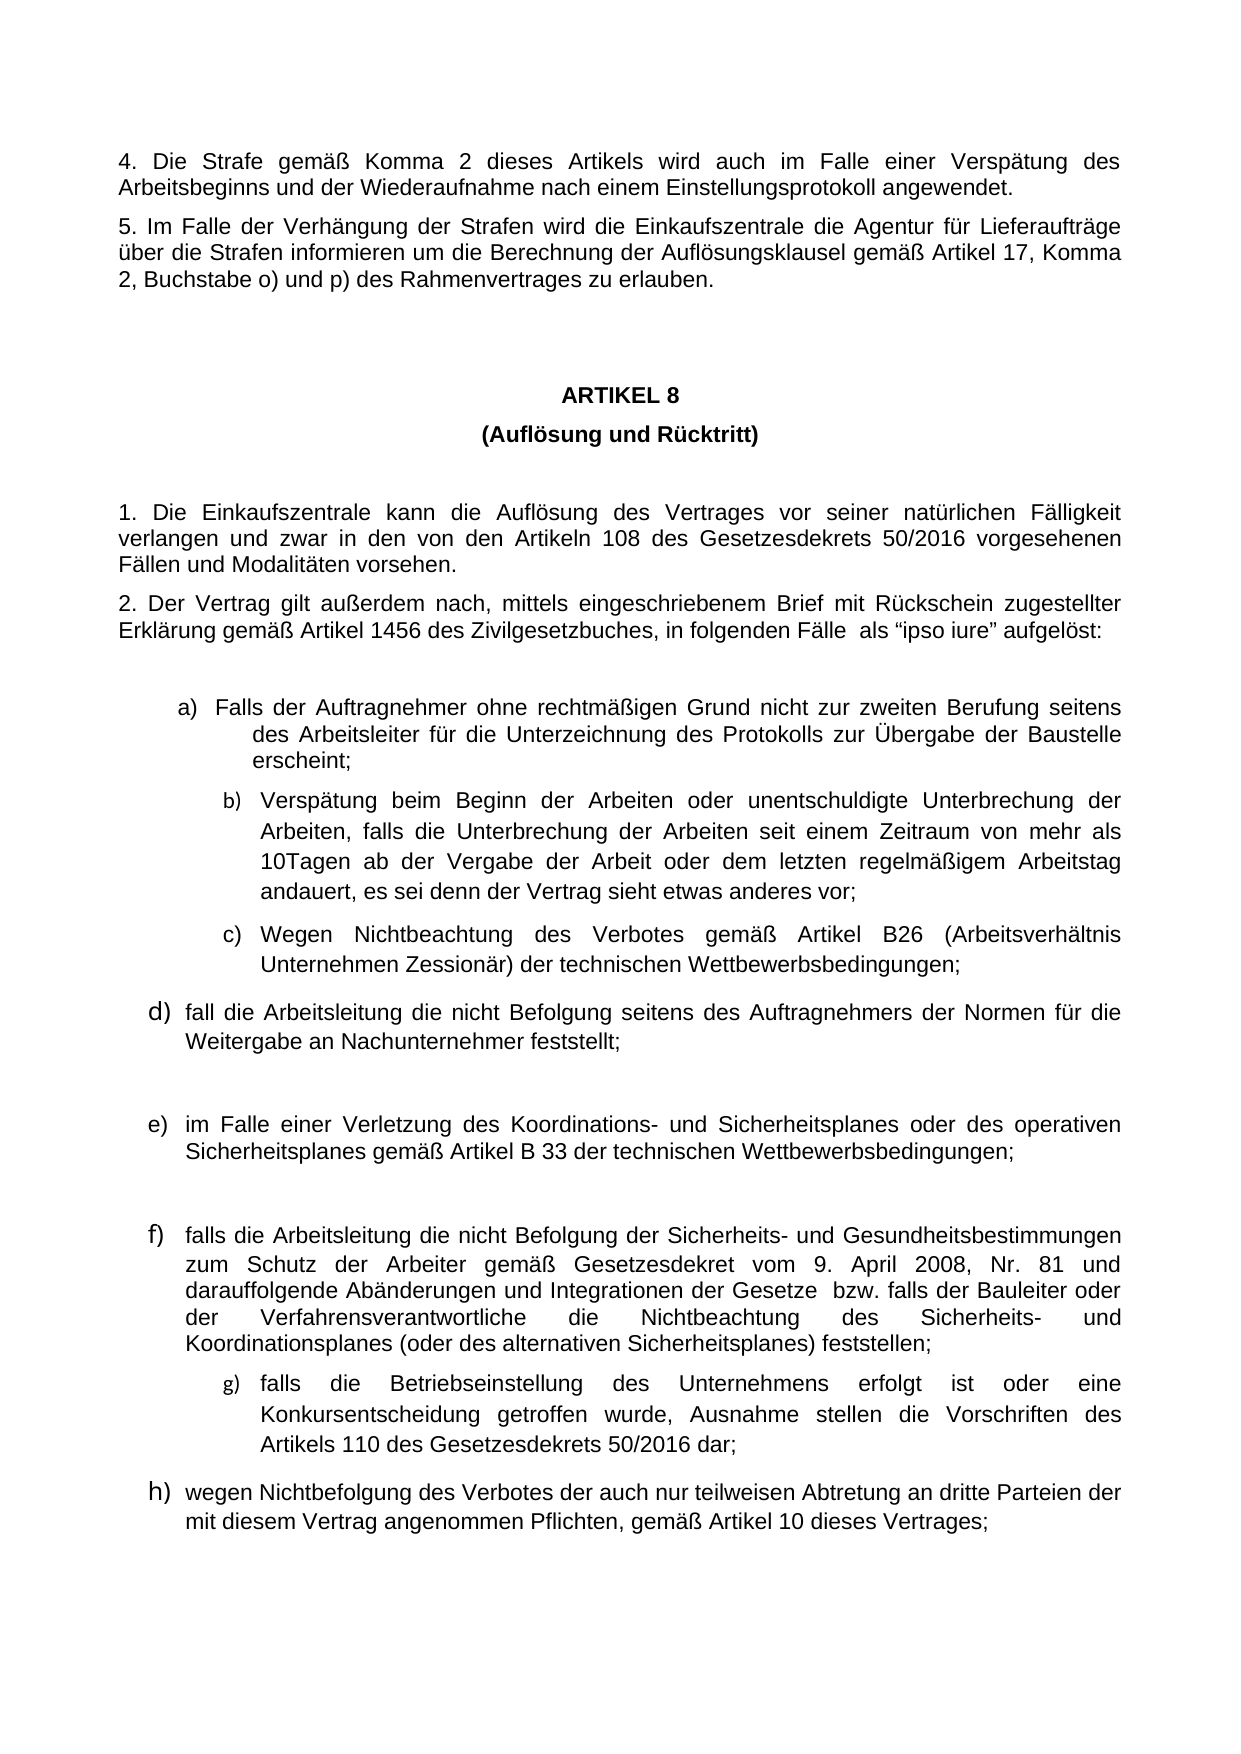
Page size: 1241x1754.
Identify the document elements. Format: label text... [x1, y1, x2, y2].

list Wegen Nichtbeachtung des Verbotes gemäß Artikel B26 (Arbeitsverhältnis Unternehmen Zessionär) der technischen Wettbewerbsbedingungen; [223, 921, 1122, 977]
text 4. Die Strafe gemäß Komma 2 dieses Artikels wird auch im Falle einer Verspätung des Arbeitsbeginns und der Wiederaufnahme nach einem Einstellungsprotokoll angewendet. [118, 148, 1122, 200]
text 1. Die Einkaufszentrale kann die Auflösung des Vertrages vor seiner natürlichen Fälligkeit verlangen und zwar in den von den Artikeln 108 des Gesetzesdekrets 50/2016 vorgesehenen Fällen und Modalitäten vorsehen. [118, 499, 1122, 578]
list falls die Arbeitsleitung die nicht Befolgung der Sicherheits- und Gesundheitsbestimmungen zum Schutz der Arbeiter gemäß Gesetzesdekret vom 9. April 2008, Nr. 81 und darauffolgende Abänderungen und Integrationen der Gesetze bzw. falls der Bauleiter oder der Verfahrensverantwortliche die Nichtbeachtung des Sicherheits- und Koordinationsplanes (oder des alternativen Sicherheitsplanes) feststellen; [148, 1217, 1122, 1356]
text ARTIKEL 8 [118, 382, 1122, 408]
list Falls der Auftragnehmer ohne rechtmäßigen Grund nicht zur zweiten Berufung seitens des Arbeitsleiter für die Unterzeichnung des Protokolls zur Übergabe der Baustelle erscheint; [177, 694, 1122, 773]
text (Auflösung und Rücktritt) [118, 421, 1122, 447]
text 5. Im Falle der Verhängung der Strafen wird die Einkaufszentrale die Agentur für Lieferaufträge über die Strafen informieren um die Berechnung der Auflösungsklausel gemäß Artikel 17, Komma 2, Buchstabe o) und p) des Rahmenvertrages zu erlauben. [118, 213, 1122, 292]
list Verspätung beim Beginn der Arbeiten oder unentschuldigte Unterbrechung der Arbeiten, falls die Unterbrechung der Arbeiten seit einem Zeitraum von mehr als 10Tagen ab der Vergabe der Arbeit oder dem letzten regelmäßigem Arbeitstag andauert, es sei denn der Vertrag sieht etwas anderes vor; [223, 786, 1122, 904]
text 2. Der Vertrag gilt außerdem nach, mittels eingeschriebenem Brief mit Rückschein zugestellter Erklärung gemäß Artikel 1456 des Zivilgesetzbuches, in folgenden Fälle als “ipso iure” aufgelöst: [118, 590, 1122, 643]
list im Falle einer Verletzung des Koordinations- und Sicherheitsplanes oder des operativen Sicherheitsplanes gemäß Artikel B 33 der technischen Wettbewerbsbedingungen; [148, 1111, 1122, 1164]
list fall die Arbeitsleitung die nicht Befolgung seitens des Auftragnehmers der Normen für die Weitergabe an Nachunternehmer feststellt; [148, 994, 1122, 1054]
list falls die Betriebseinstellung des Unternehmens erfolgt ist oder eine Konkursentscheidung getroffen wurde, Ausnahme stellen die Vorschriften des Artikels 110 des Gesetzesdekrets 50/2016 dar; [223, 1369, 1122, 1457]
list wegen Nichtbefolgung des Verbotes der auch nur teilweisen Abtretung an dritte Parteien der mit diesem Vertrag angenommen Pflichten, gemäß Artikel 10 dieses Vertrages; [148, 1474, 1122, 1534]
